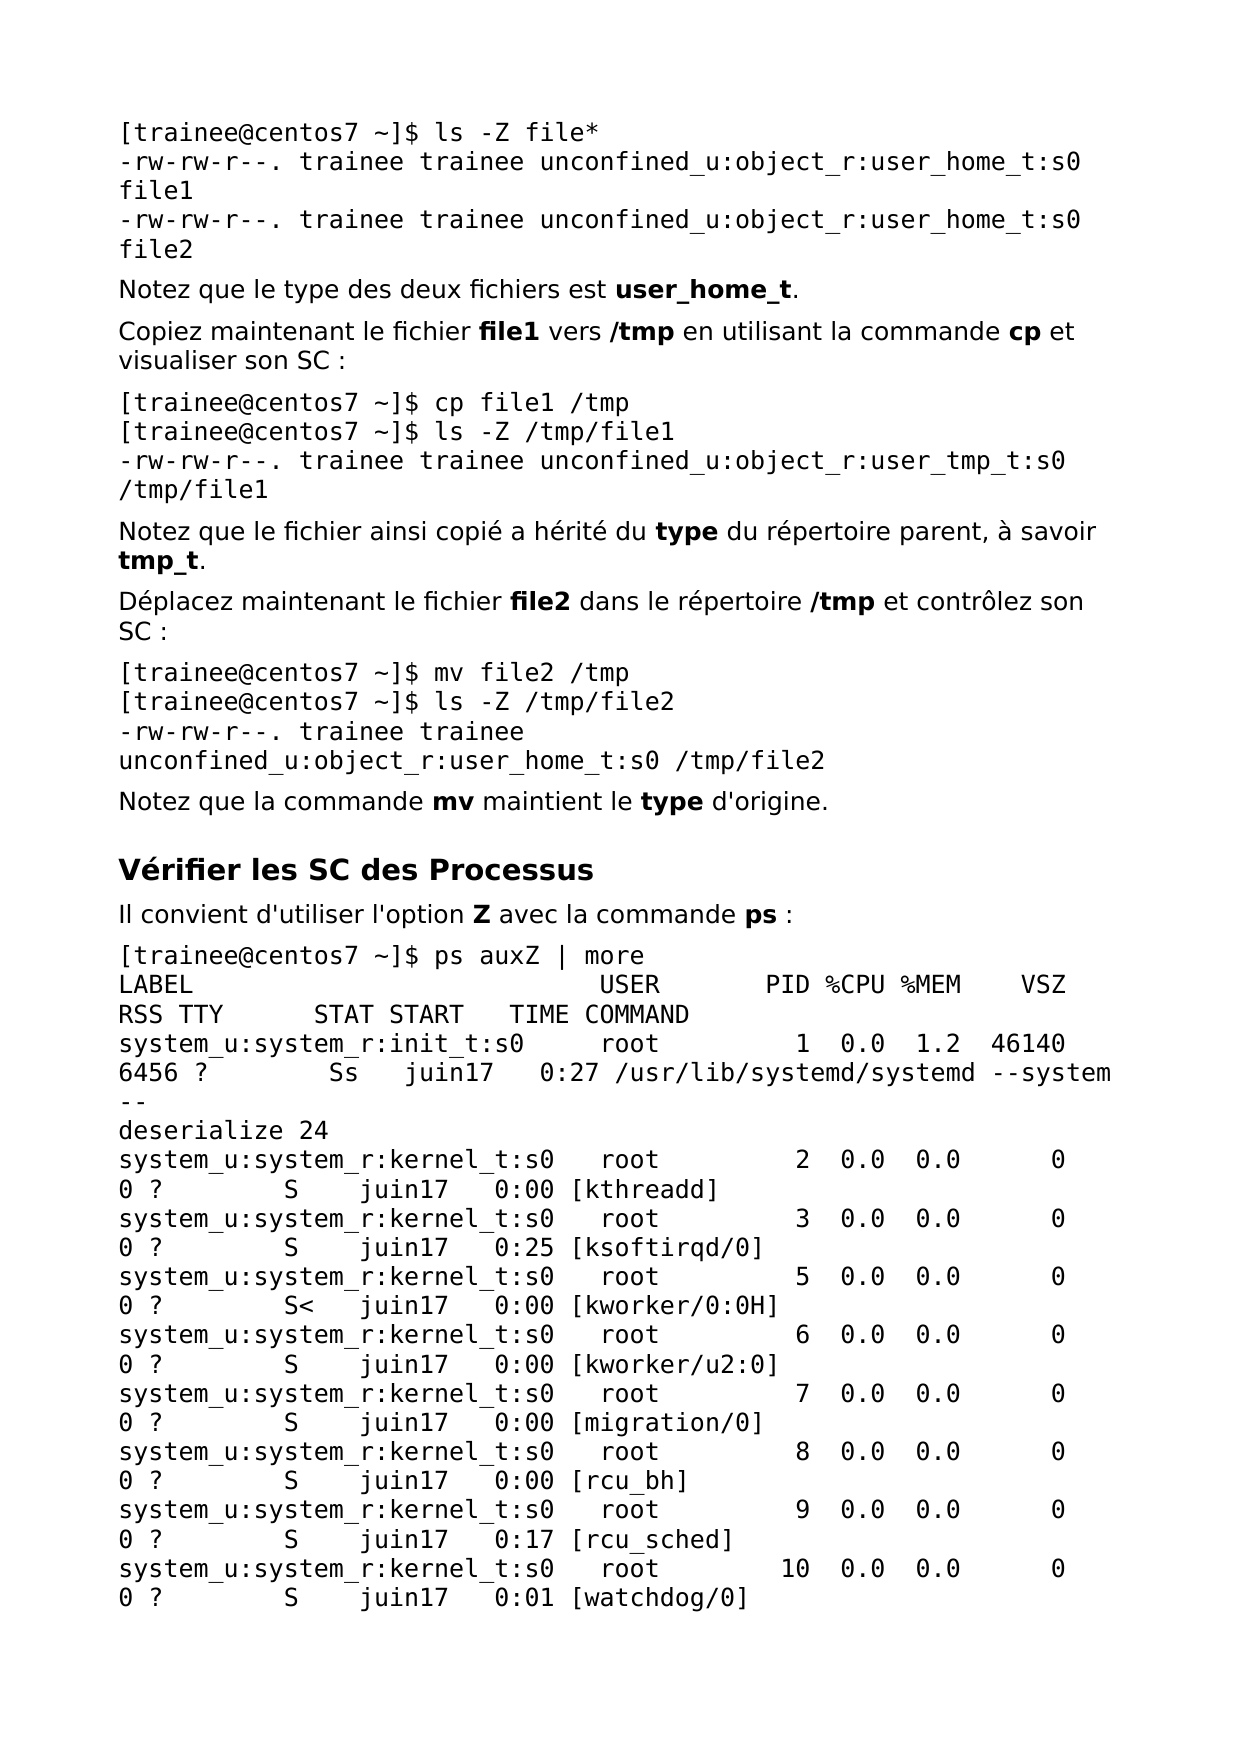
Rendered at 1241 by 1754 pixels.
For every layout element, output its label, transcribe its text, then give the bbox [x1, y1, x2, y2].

text Notez que le type des deux fichiers est user_home_t. [118, 276, 1122, 305]
text [trainee@centos7 ~]$ ls -Z file* -rw-rw-r--. trainee trainee unconfined_u:object_r:user_home_t:s0 file1 -rw-rw-r--. trainee trainee unconfined_u:object_r:user_home_t:s0 file2 [118, 118, 1122, 264]
text Il convient d'utiliser l'option Z avec la commande ps : [118, 900, 1122, 929]
text Déplacez maintenant le fichier file2 dans le répertoire /tmp et contrôlez son SC : [118, 587, 1122, 646]
text [trainee@centos7 ~]$ mv file2 /tmp [trainee@centos7 ~]$ ls -Z /tmp/file2 -rw-rw-r--. trainee trainee unconfined_u:object_r:user_home_t:s0 /tmp/file2 [118, 658, 1122, 775]
text Copiez maintenant le fichier file1 vers /tmp en utilisant la commande cp et visualiser son SC : [118, 317, 1122, 376]
text Notez que la commande mv maintient le type d'origine. [118, 787, 1122, 816]
text Notez que le fichier ainsi copié a hérité du type du répertoire parent, à savoir tmp_t. [118, 517, 1122, 575]
subtitle Vérifier les SC des Processus [118, 853, 1122, 887]
text [trainee@centos7 ~]$ ps auxZ | more LABEL USER PID %CPU %MEM VSZ RSS TTY STAT START TIME COMMAND system_u:system_r:init_t:s0 root 1 0.0 1.2 46140 6456 ? Ss juin17 0:27 /usr/lib/systemd/systemd --system -- deserialize 24 system_u:system_r:kernel_t:s0 root 2 0.0 0.0 0 0 ? S juin17 0:00 [kthreadd] system_u:system_r:kernel_t:s0 root 3 0.0 0.0 0 0 ? S juin17 0:25 [ksoftirqd/0] system_u:system_r:kernel_t:s0 root 5 0.0 0.0 0 0 ? S< juin17 0:00 [kworker/0:0H] system_u:system_r:kernel_t:s0 root 6 0.0 0.0 0 0 ? S juin17 0:00 [kworker/u2:0] system_u:system_r:kernel_t:s0 root 7 0.0 0.0 0 0 ? S juin17 0:00 [migration/0] system_u:system_r:kernel_t:s0 root 8 0.0 0.0 0 0 ? S juin17 0:00 [rcu_bh] system_u:system_r:kernel_t:s0 root 9 0.0 0.0 0 0 ? S juin17 0:17 [rcu_sched] system_u:system_r:kernel_t:s0 root 10 0.0 0.0 0 0 ? S juin17 0:01 [watchdog/0] [118, 942, 1122, 1612]
text [trainee@centos7 ~]$ cp file1 /tmp [trainee@centos7 ~]$ ls -Z /tmp/file1 -rw-rw-r--. trainee trainee unconfined_u:object_r:user_tmp_t:s0 /tmp/file1 [118, 388, 1122, 505]
